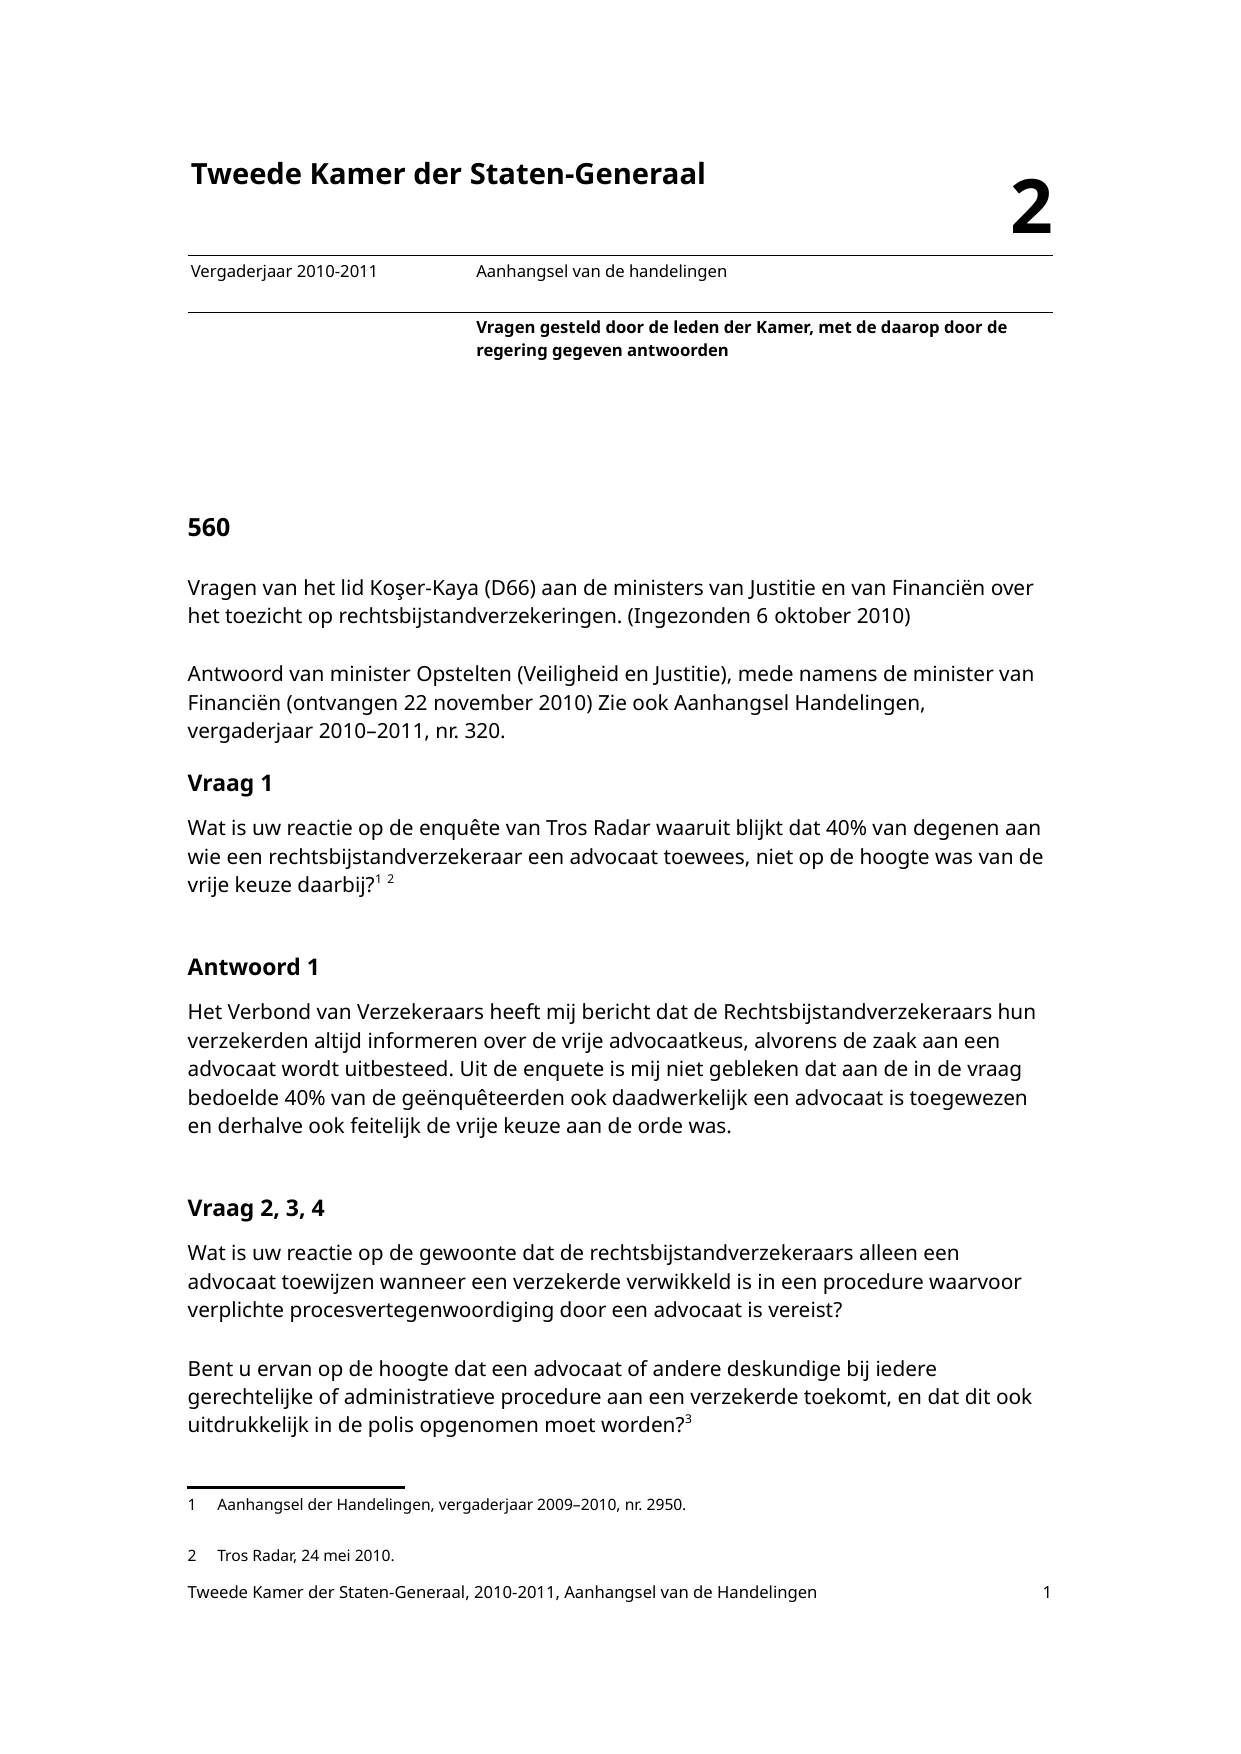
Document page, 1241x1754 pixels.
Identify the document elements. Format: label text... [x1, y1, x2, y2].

text Tros Radar, 24 mei 2010. [187, 1538, 1053, 1566]
text Wat is uw reactie op de gewoonte dat de rechtsbijstandverzekeraars alleen een advocaat toewijzen wanneer een verzekerde verwikkeld is in een procedure waarvoor verplichte procesvertegenwoordiging door een advocaat is vereist? [187, 1238, 1053, 1324]
text Vragen van het lid Koşer-Kaya (D66) aan de ministers van Justitie en van Financiën over het toezicht op rechtsbijstandverzekeringen. (Ingezonden 6 oktober 2010) [187, 573, 1053, 630]
table_header Tweede Kamer der Staten-Generaal [188, 150, 879, 255]
subtitle Vraag 1 [187, 767, 1053, 798]
text Het Verbond van Verzekeraars heeft mij bericht dat de Rechtsbijstandverzekeraars hun verzekerden altijd informeren over de vrije advocaatkeus, alvorens de zaak aan een advocaat wordt uitbesteed. Uit de enquete is mij niet gebleken dat aan de in de vraag bedoelde 40% van de geënquêteerden ook daadwerkelijk een advocaat is toegewezen en derhalve ook feitelijk de vrije keuze aan de orde was. [187, 997, 1053, 1140]
table_cell Vragen gesteld door de leden der Kamer, met de daarop door de regering gegeven antwoorden [473, 313, 1053, 361]
table_header 2 [880, 150, 1053, 255]
text Bent u ervan op de hoogte dat een advocaat of andere deskundige bij iedere gerechtelijke of administratieve procedure aan een verzekerde toekomt, en dat dit ook uitdrukkelijk in de polis opgenomen moet worden? [187, 1354, 1053, 1439]
text Aanhangsel der Handelingen, vergaderjaar 2009–2010, nr. 2950. [187, 1479, 1053, 1508]
text 560 [187, 509, 1053, 543]
text Wat is uw reactie op de enquête van Tros Radar waaruit blijkt dat 40% van degenen aan wie een rechtsbijstandverzekeraar een advocaat toewees, niet op de hoogte was van de vrije keuze daarbij? [187, 813, 1053, 899]
subtitle Vraag 2, 3, 4 [187, 1192, 1053, 1223]
table_cell Vergaderjaar 2010-2011 [188, 256, 473, 312]
text Antwoord van minister Opstelten (Veiligheid en Justitie), mede namens de minister van Financiën (ontvangen 22 november 2010) Zie ook Aanhangsel Handelingen, vergaderjaar 2010–2011, nr. 320. [187, 659, 1053, 745]
table_cell [188, 313, 473, 361]
subtitle Antwoord 1 [187, 951, 1053, 982]
table_cell Aanhangsel van de handelingen [473, 256, 1053, 312]
